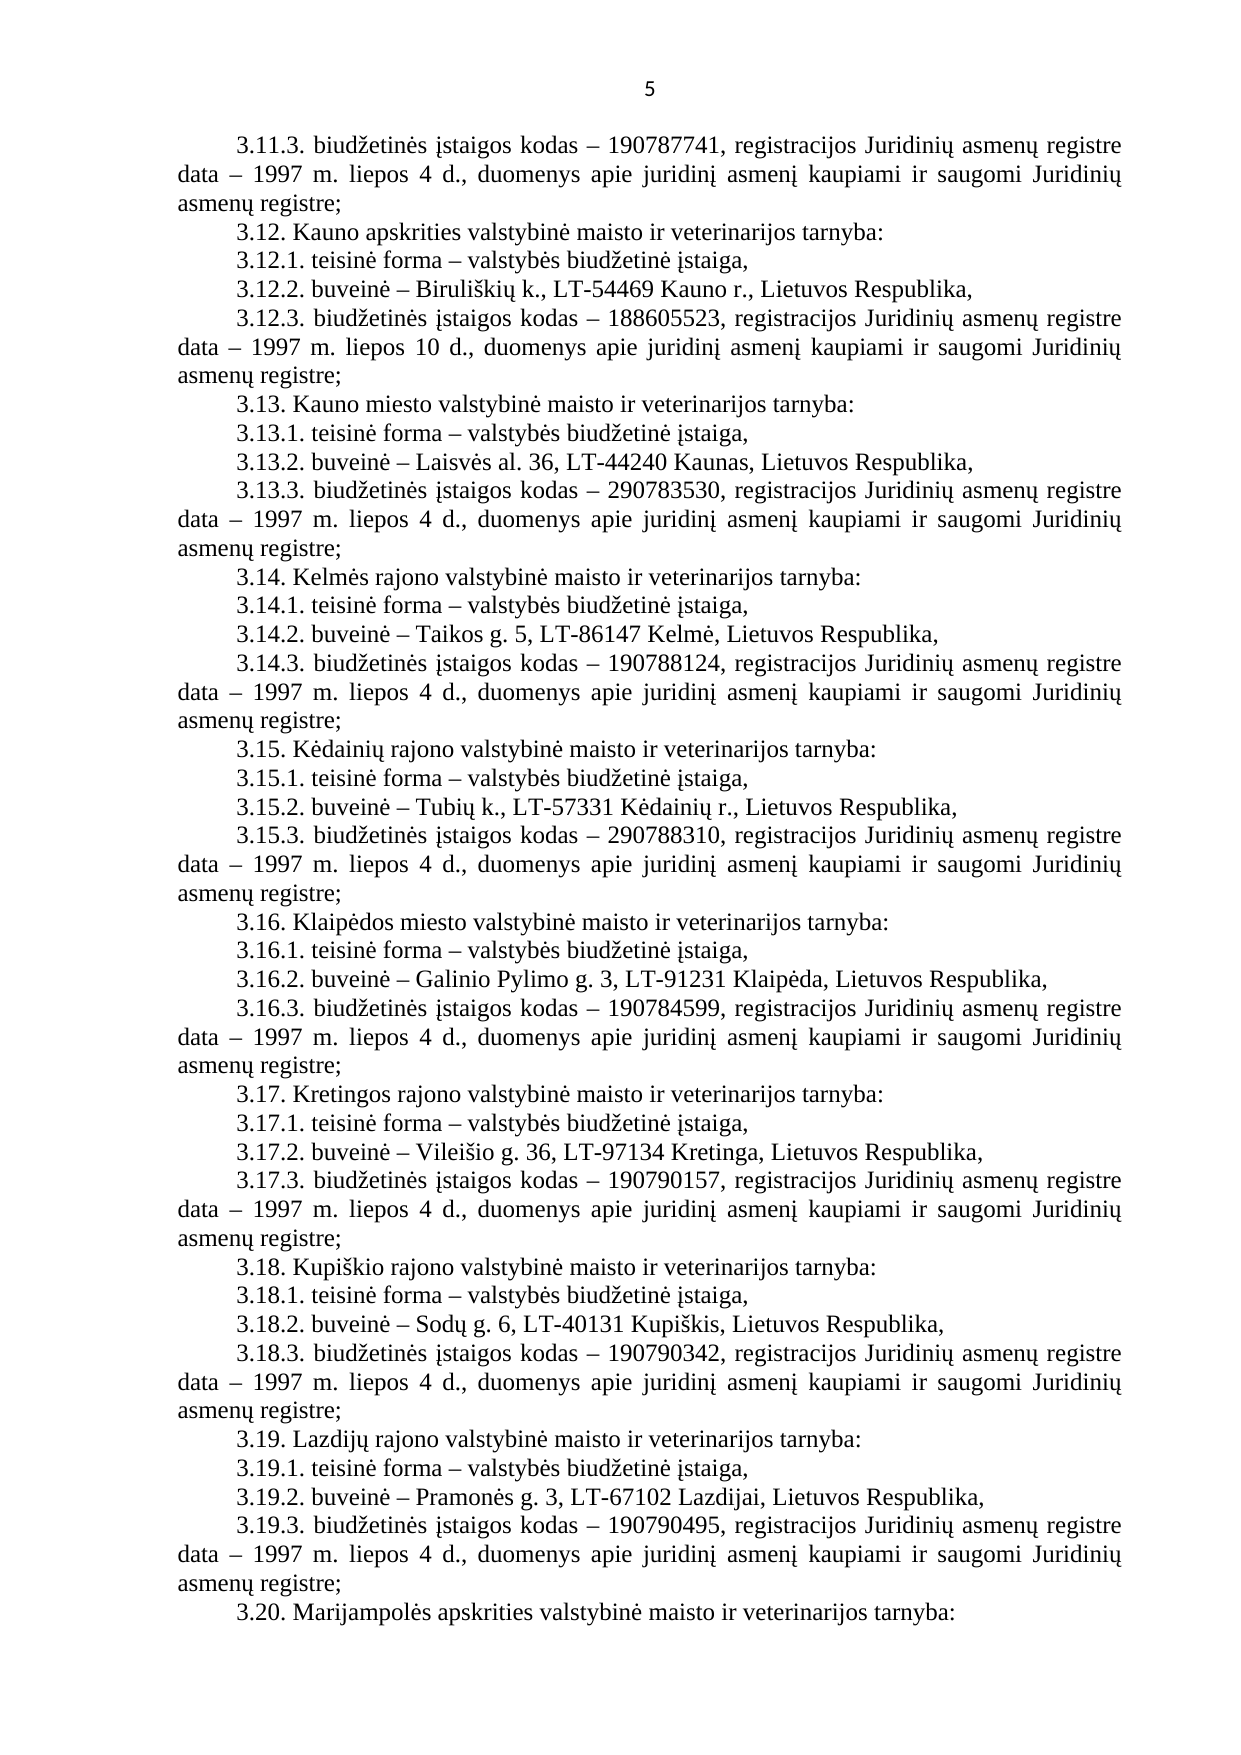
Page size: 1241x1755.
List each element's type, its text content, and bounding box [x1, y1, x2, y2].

text 3.19.2. buveinė – Pramonės g. 3, LT-67102 Lazdijai, Lietuvos Respublika, [177, 1482, 1122, 1511]
text 3.18.3. biudžetinės įstaigos kodas – 190790342, registracijos Juridinių asmenų registre data – 1997 m. liepos 4 d., duomenys apie juridinį asmenį kaupiami ir saugomi Juridinių asmenų registre; [177, 1338, 1122, 1424]
text 3.15.2. buveinė – Tubių k., LT-57331 Kėdainių r., Lietuvos Respublika, [177, 792, 1122, 821]
text 3.13.2. buveinė – Laisvės al. 36, LT-44240 Kaunas, Lietuvos Respublika, [177, 447, 1122, 476]
text 3.16.3. biudžetinės įstaigos kodas – 190784599, registracijos Juridinių asmenų registre data – 1997 m. liepos 4 d., duomenys apie juridinį asmenį kaupiami ir saugomi Juridinių asmenų registre; [177, 993, 1122, 1079]
text 3.14.2. buveinė – Taikos g. 5, LT-86147 Kelmė, Lietuvos Respublika, [177, 619, 1122, 648]
text 3.15.3. biudžetinės įstaigos kodas – 290788310, registracijos Juridinių asmenų registre data – 1997 m. liepos 4 d., duomenys apie juridinį asmenį kaupiami ir saugomi Juridinių asmenų registre; [177, 821, 1122, 907]
text 3.16. Klaipėdos miesto valstybinė maisto ir veterinarijos tarnyba: [177, 907, 1122, 936]
text 3.12.1. teisinė forma – valstybės biudžetinė įstaiga, [177, 246, 1122, 274]
text 3.18.1. teisinė forma – valstybės biudžetinė įstaiga, [177, 1281, 1122, 1309]
text 3.11.3. biudžetinės įstaigos kodas – 190787741, registracijos Juridinių asmenų registre data – 1997 m. liepos 4 d., duomenys apie juridinį asmenį kaupiami ir saugomi Juridinių asmenų registre; [177, 131, 1122, 217]
text 3.14.1. teisinė forma – valstybės biudžetinė įstaiga, [177, 591, 1122, 619]
text 3.17.2. buveinė – Vileišio g. 36, LT-97134 Kretinga, Lietuvos Respublika, [177, 1137, 1122, 1166]
text 3.20. Marijampolės apskrities valstybinė maisto ir veterinarijos tarnyba: [177, 1597, 1122, 1626]
text 3.15.1. teisinė forma – valstybės biudžetinė įstaiga, [177, 763, 1122, 792]
text 3.17. Kretingos rajono valstybinė maisto ir veterinarijos tarnyba: [177, 1079, 1122, 1108]
text 3.16.2. buveinė – Galinio Pylimo g. 3, LT-91231 Klaipėda, Lietuvos Respublika, [177, 964, 1122, 993]
text 3.14.3. biudžetinės įstaigos kodas – 190788124, registracijos Juridinių asmenų registre data – 1997 m. liepos 4 d., duomenys apie juridinį asmenį kaupiami ir saugomi Juridinių asmenų registre; [177, 648, 1122, 734]
text 3.18.2. buveinė – Sodų g. 6, LT-40131 Kupiškis, Lietuvos Respublika, [177, 1309, 1122, 1338]
text 3.19. Lazdijų rajono valstybinė maisto ir veterinarijos tarnyba: [177, 1424, 1122, 1453]
text 3.14. Kelmės rajono valstybinė maisto ir veterinarijos tarnyba: [177, 562, 1122, 591]
text 3.12. Kauno apskrities valstybinė maisto ir veterinarijos tarnyba: [177, 217, 1122, 246]
text 3.18. Kupiškio rajono valstybinė maisto ir veterinarijos tarnyba: [177, 1252, 1122, 1281]
text 3.17.1. teisinė forma – valstybės biudžetinė įstaiga, [177, 1108, 1122, 1137]
text 3.17.3. biudžetinės įstaigos kodas – 190790157, registracijos Juridinių asmenų registre data – 1997 m. liepos 4 d., duomenys apie juridinį asmenį kaupiami ir saugomi Juridinių asmenų registre; [177, 1166, 1122, 1252]
text 3.13.1. teisinė forma – valstybės biudžetinė įstaiga, [177, 418, 1122, 447]
text 3.13. Kauno miesto valstybinė maisto ir veterinarijos tarnyba: [177, 389, 1122, 418]
text 3.15. Kėdainių rajono valstybinė maisto ir veterinarijos tarnyba: [177, 734, 1122, 763]
text 3.13.3. biudžetinės įstaigos kodas – 290783530, registracijos Juridinių asmenų registre data – 1997 m. liepos 4 d., duomenys apie juridinį asmenį kaupiami ir saugomi Juridinių asmenų registre; [177, 476, 1122, 562]
text 3.19.3. biudžetinės įstaigos kodas – 190790495, registracijos Juridinių asmenų registre data – 1997 m. liepos 4 d., duomenys apie juridinį asmenį kaupiami ir saugomi Juridinių asmenų registre; [177, 1511, 1122, 1597]
text 3.12.3. biudžetinės įstaigos kodas – 188605523, registracijos Juridinių asmenų registre data – 1997 m. liepos 10 d., duomenys apie juridinį asmenį kaupiami ir saugomi Juridinių asmenų registre; [177, 303, 1122, 389]
text 3.19.1. teisinė forma – valstybės biudžetinė įstaiga, [177, 1453, 1122, 1482]
text 3.16.1. teisinė forma – valstybės biudžetinė įstaiga, [177, 936, 1122, 964]
text 3.12.2. buveinė – Biruliškių k., LT-54469 Kauno r., Lietuvos Respublika, [177, 274, 1122, 303]
